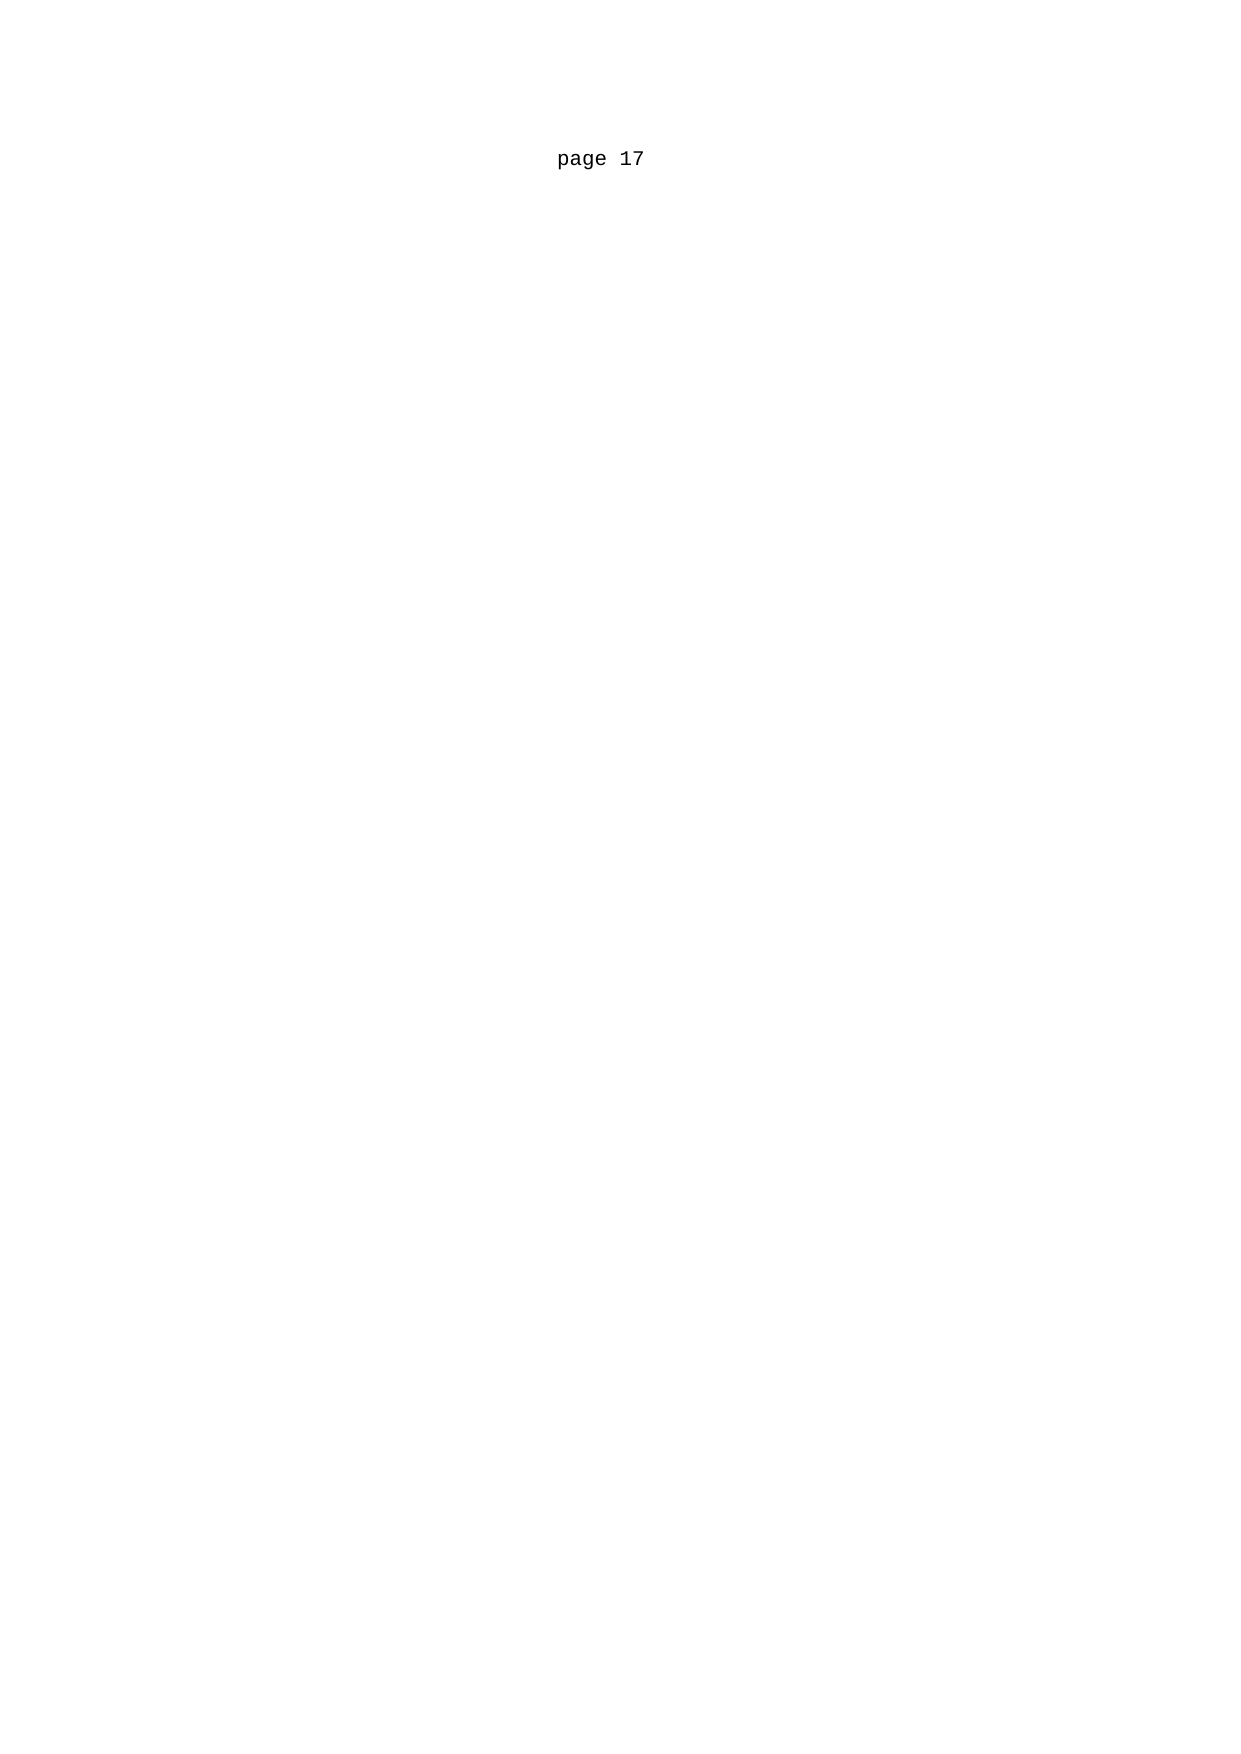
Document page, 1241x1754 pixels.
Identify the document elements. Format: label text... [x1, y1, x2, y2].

text page 17 [207, 148, 1120, 172]
